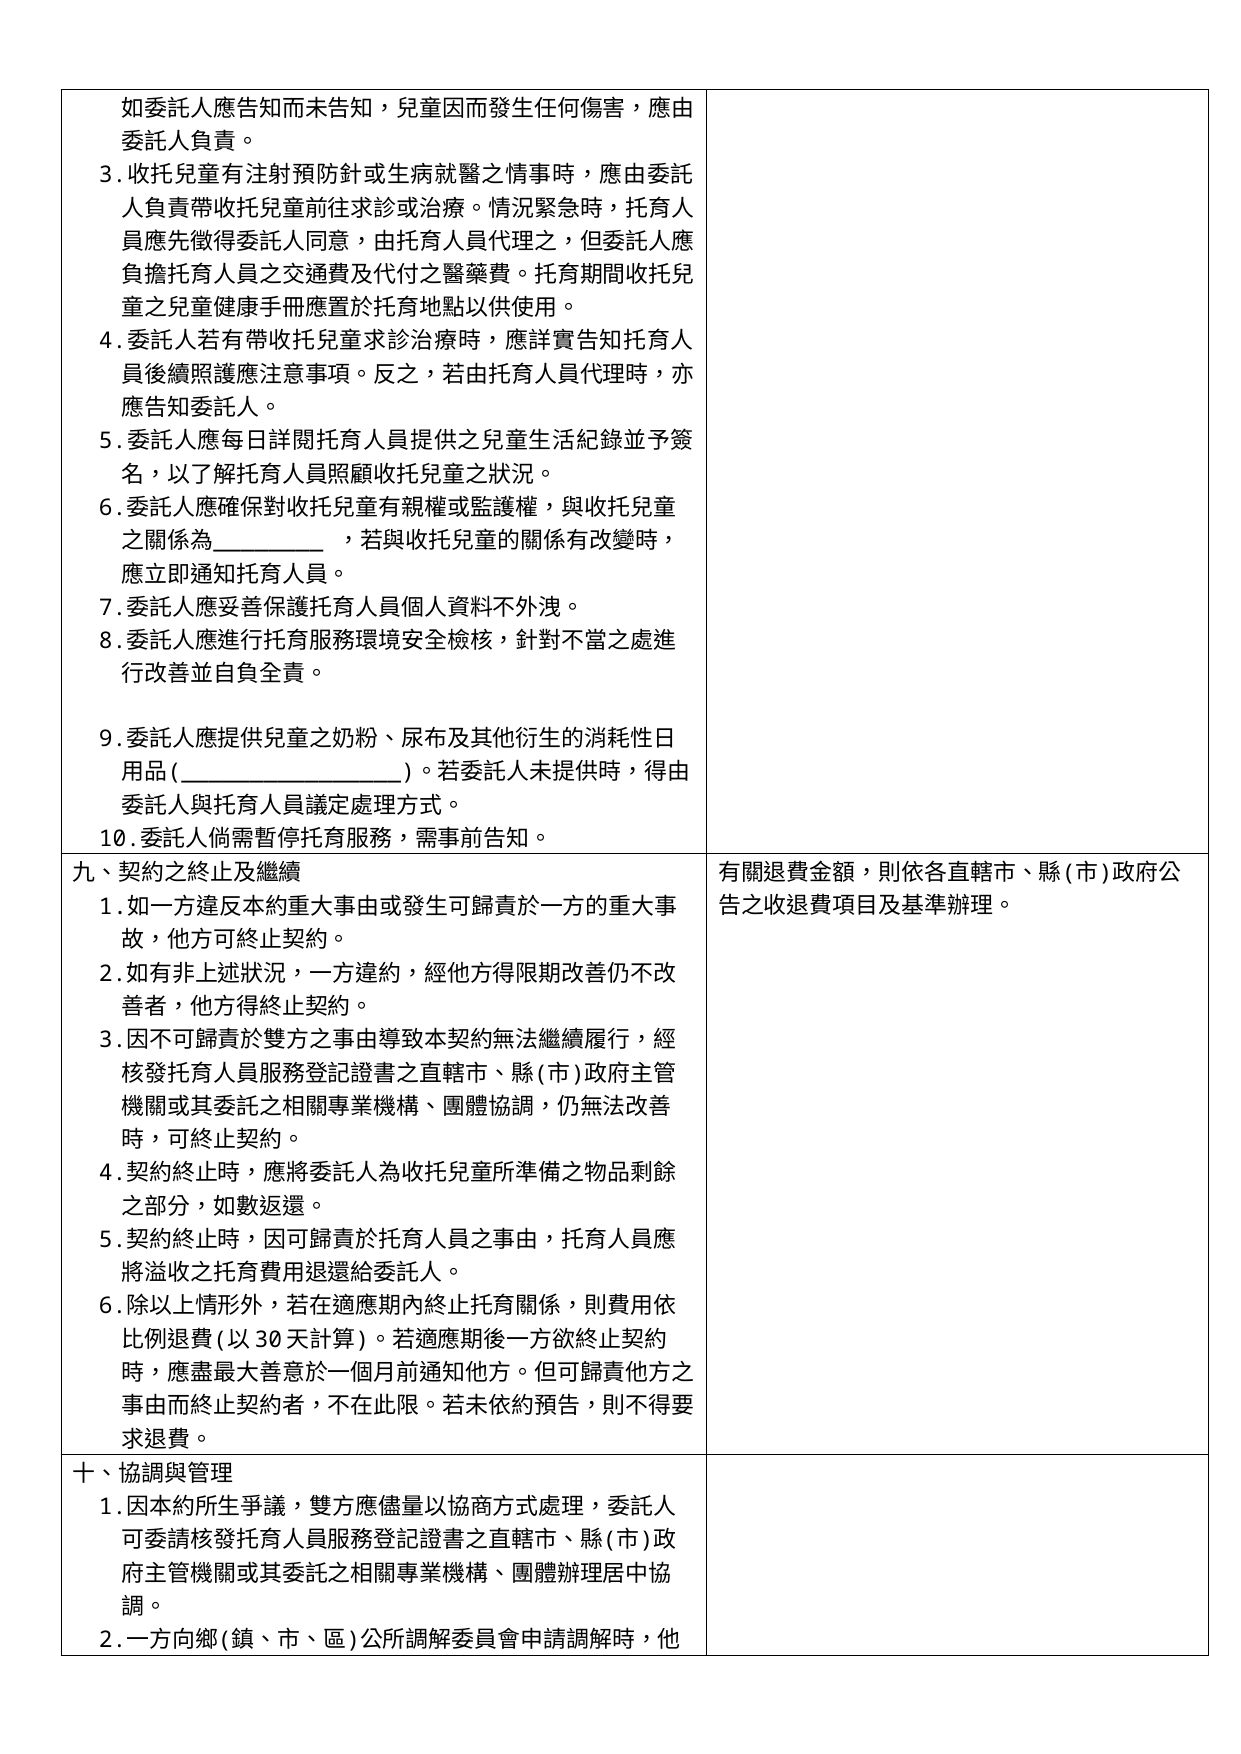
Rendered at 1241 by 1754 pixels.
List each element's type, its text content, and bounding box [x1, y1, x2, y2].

table_cell [707, 90, 1208, 853]
table_cell 九、契約之終止及繼續 1.如一方違反本約重大事由或發生可歸責於一方的重大事故，他方可終止契約。 2.如有非上述狀況，一方違約，經他方得限期改善仍不改善者，他方得終止契約。 3.因不可歸責於雙方之事由導致本契約無法繼續履行，經核發托育人員服務登記證書之直轄市、縣(市)政府主管機關或其委託之相關專業機構、團體協調，仍無法改善時，可終止契約。 4.契約終止時，應將委託人為收托兒童所準備之物品剩餘之部分，如數返還。 5.契約終止時，因可歸責於托育人員之事由，托育人員應將溢收之托育費用退還給委託人。 6.除以上情形外，若在適應期內終止托育關係，則費用依比例退費(以30天計算)。若適應期後一方欲終止契約時，應盡最大善意於一個月前通知他方。但可歸責他方之事由而終止契約者，不在此限。若未依約預告，則不得要求退費。 [62, 854, 706, 1454]
table_cell 如委託人應告知而未告知，兒童因而發生任何傷害，應由委託人負責。 3.收托兒童有注射預防針或生病就醫之情事時，應由委託人負責帶收托兒童前往求診或治療。情況緊急時，托育人員應先徵得委託人同意，由托育人員代理之，但委託人應負擔托育人員之交通費及代付之醫藥費。托育期間收托兒童之兒童健康手冊應置於托育地點以供使用。 4.委託人若有帶收托兒童求診治療時，應詳實告知托育人員後續照護應注意事項。反之，若由托育人員代理時，亦應告知委託人。 5.委託人應每日詳閱托育人員提供之兒童生活紀錄並予簽名，以了解托育人員照顧收托兒童之狀況。 6.委託人應確保對收托兒童有親權或監護權，與收托兒童之關係為________ ，若與收托兒童的關係有改變時，應立即通知托育人員。 7.委託人應妥善保護托育人員個人資料不外洩。 8.委託人應進行托育服務環境安全檢核，針對不當之處進行改善並自負全責。 9.委託人應提供兒童之奶粉、尿布及其他衍生的消耗性日用品(________________)。若委託人未提供時，得由委託人與托育人員議定處理方式。 10.委託人倘需暫停托育服務，需事前告知。 [62, 90, 706, 853]
table_cell [707, 1455, 1208, 1654]
table_cell 十、協調與管理 1.因本約所生爭議，雙方應儘量以協商方式處理，委託人可委請核發托育人員服務登記證書之直轄市、縣(市)政府主管機關或其委託之相關專業機構、團體辦理居中協調。 2.一方向鄉(鎮、市、區)公所調解委員會申請調解時，他 [62, 1455, 706, 1654]
table_cell 有關退費金額，則依各直轄市、縣(市)政府公告之收退費項目及基準辦理。 [707, 854, 1208, 1454]
